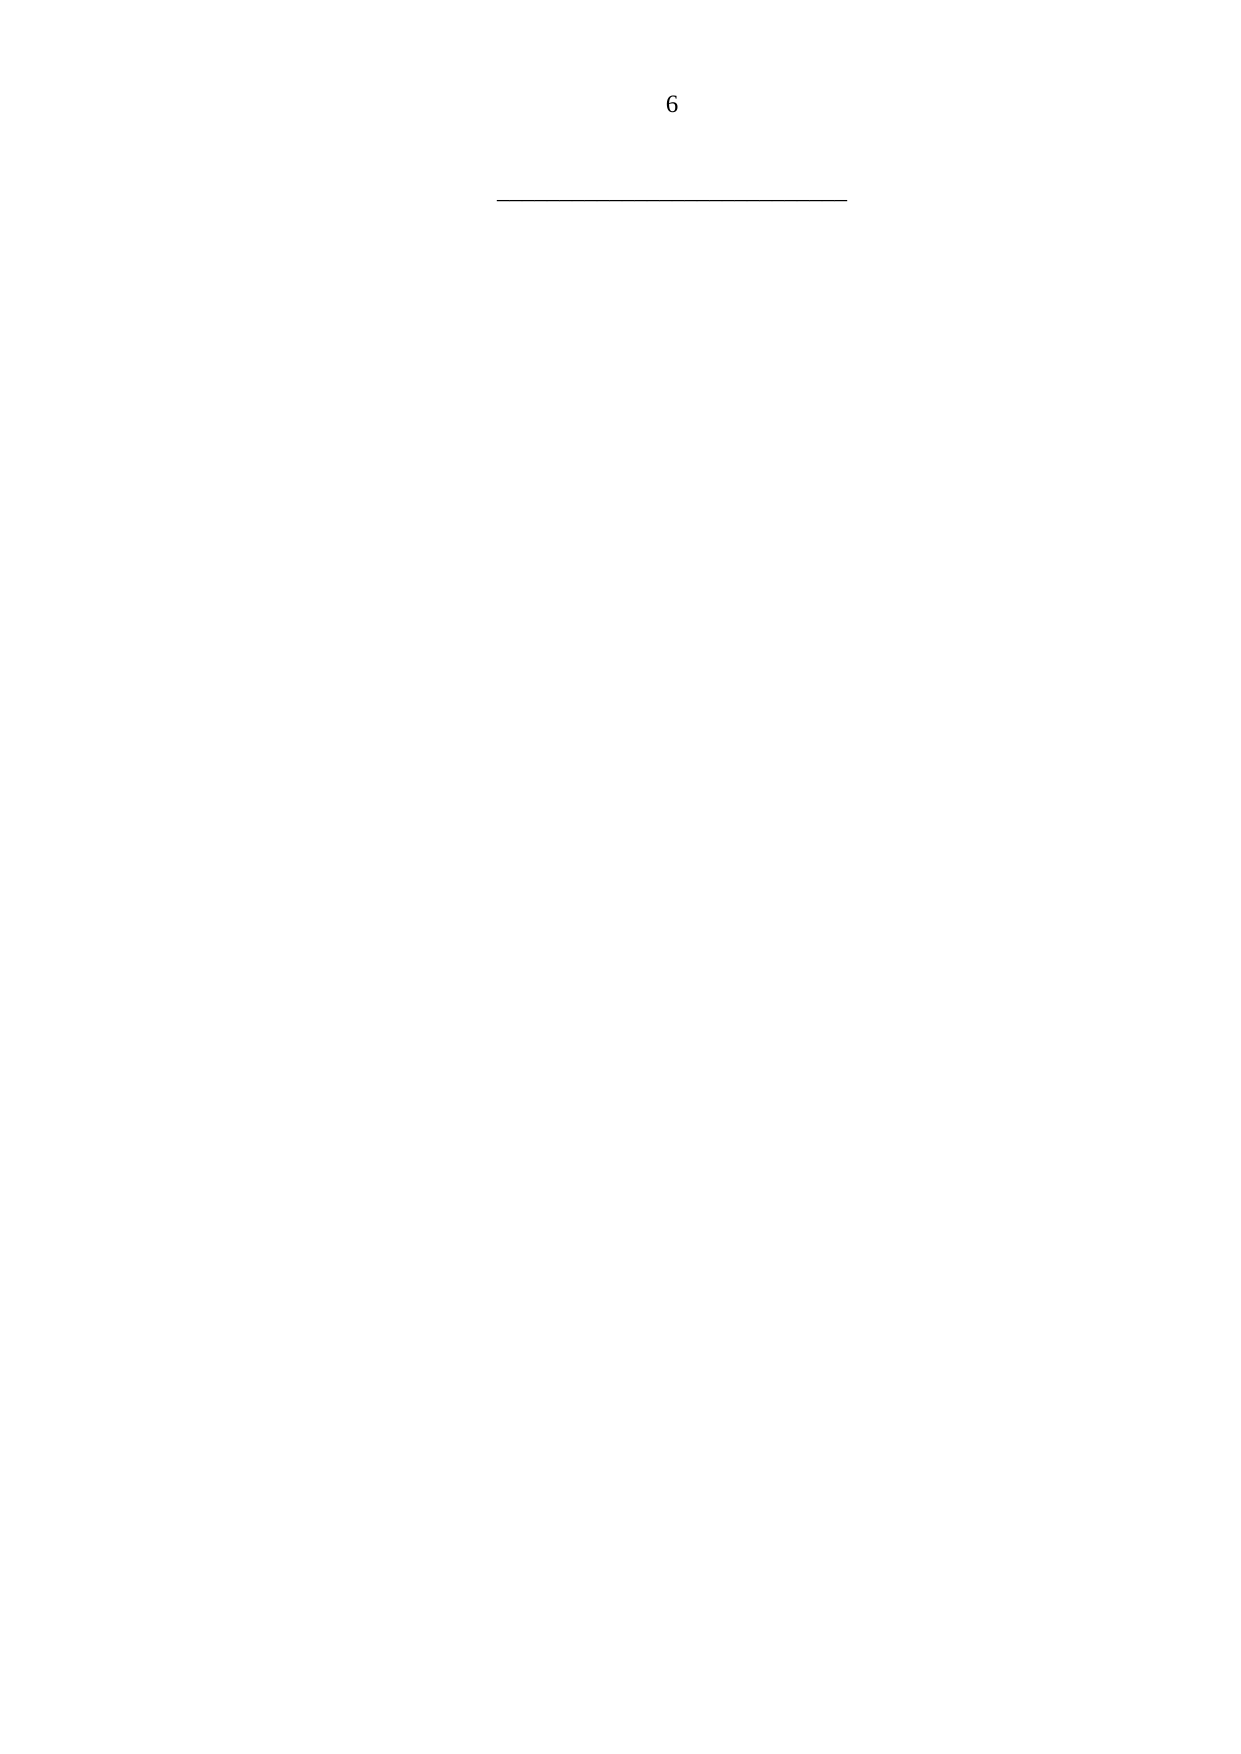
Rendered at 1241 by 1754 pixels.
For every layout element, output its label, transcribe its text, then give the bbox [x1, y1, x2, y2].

text ____________________________ [177, 175, 1167, 204]
